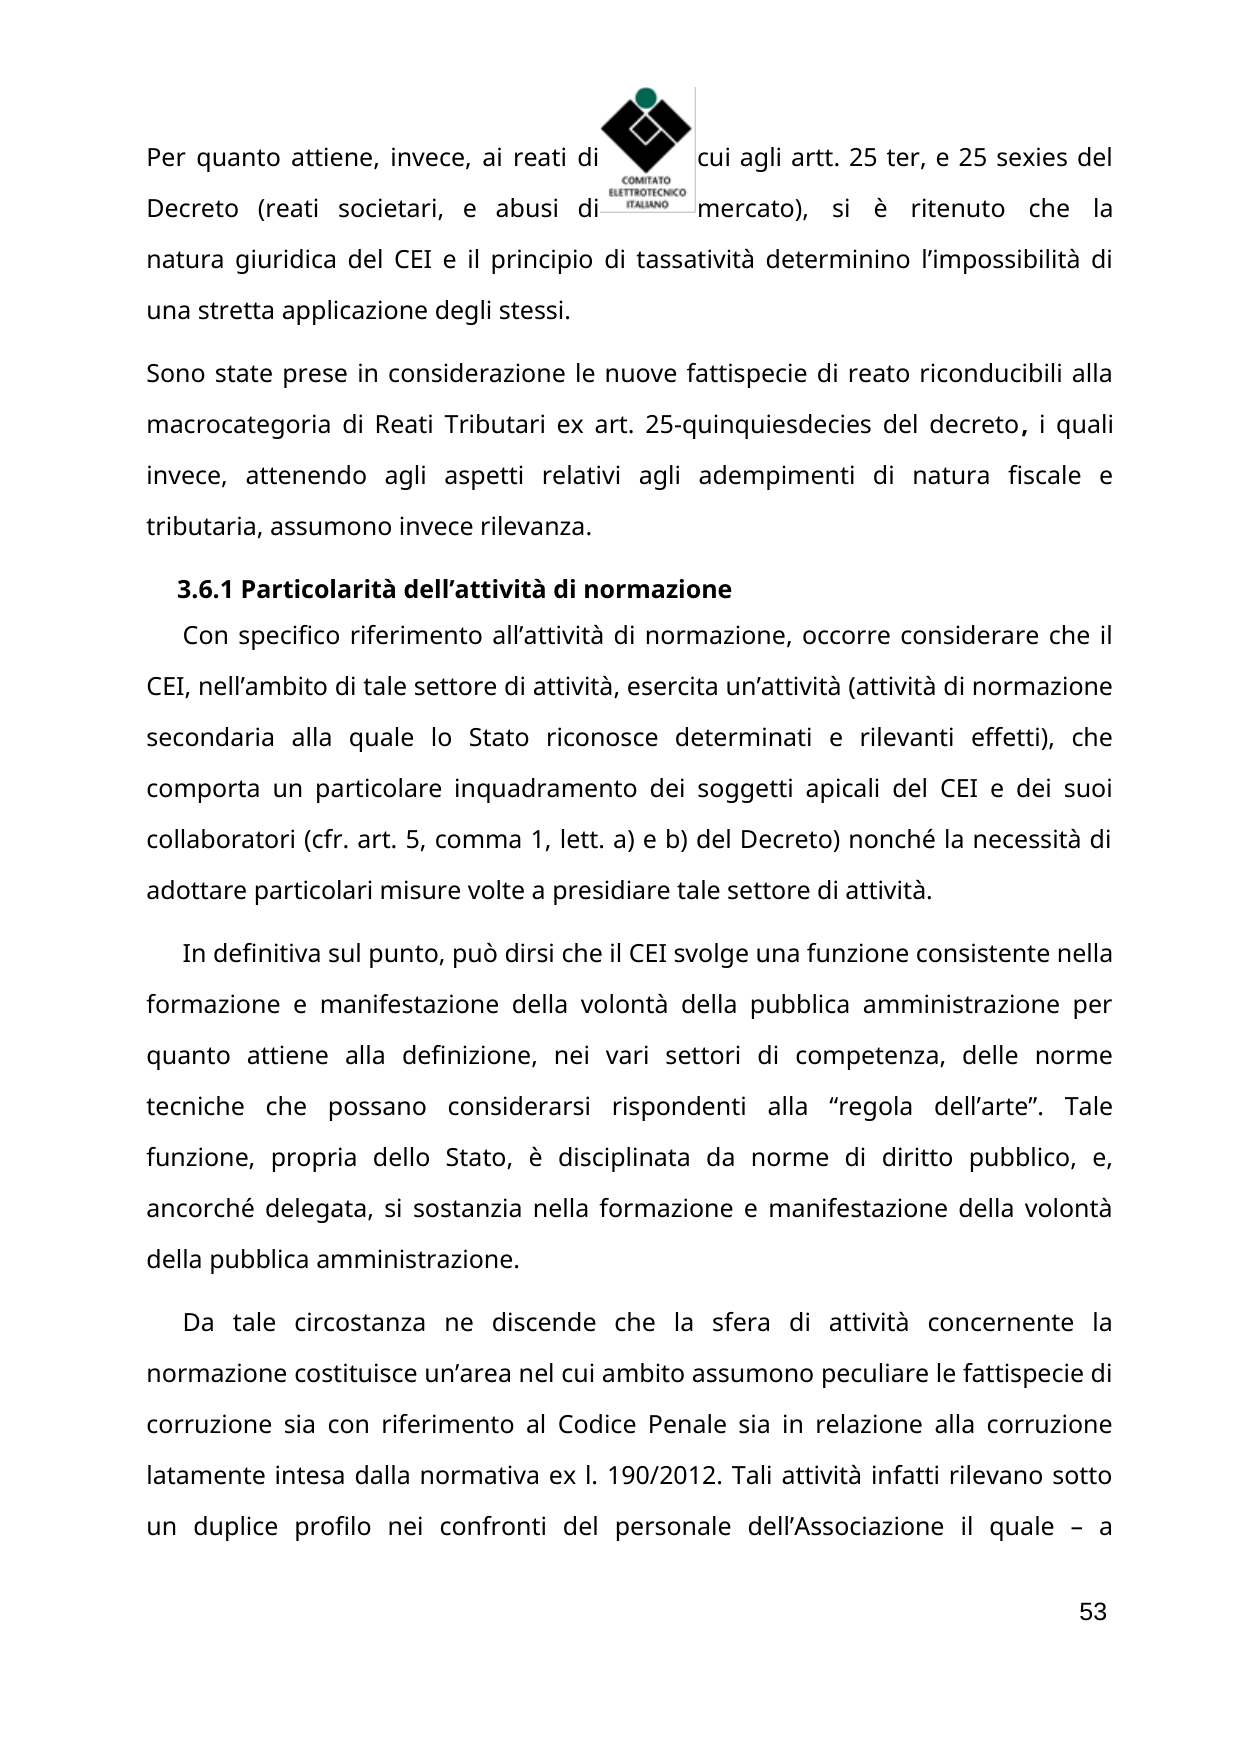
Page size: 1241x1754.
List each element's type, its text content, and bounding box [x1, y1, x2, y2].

text In definitiva sul punto, può dirsi che il CEI svolge una funzione consistente nella formazione e manifestazione della volontà della pubblica amministrazione per quanto attiene alla definizione, nei vari settori di competenza, delle norme tecniche che possano considerarsi rispondenti alla “regola dell’arte”. Tale funzione, propria dello Stato, è disciplinata da norme di diritto pubblico, e, ancorché delegata, si sostanzia nella formazione e manifestazione della volontà della pubblica amministrazione. [146, 936, 1114, 1276]
text Con specifico riferimento all’attività di normazione, occorre considerare che il CEI, nell’ambito di tale settore di attività, esercita un’attività (attività di normazione secondaria alla quale lo Stato riconosce determinati e rilevanti effetti), che comporta un particolare inquadramento dei soggetti apicali del CEI e dei suoi collaboratori (cfr. art. 5, comma 1, lett. a) e b) del Decreto) nonché la necessità di adottare particolari misure volte a presidiare tale settore di attività. [146, 618, 1114, 907]
text Sono state prese in considerazione le nuove fattispecie di reato riconducibili alla macrocategoria di Reati Tributari ex art. 25-quinquiesdecies del decreto, i quali invece, attenendo agli aspetti relativi agli adempimenti di natura fiscale e tributaria, assumono invece rilevanza. [146, 356, 1114, 543]
text Da tale circostanza ne discende che la sfera di attività concernente la normazione costituisce un’area nel cui ambito assumono peculiare le fattispecie di corruzione sia con riferimento al Codice Penale sia in relazione alla corruzione latamente intesa dalla normativa ex l. 190/2012. Tali attività infatti rilevano sotto un duplice profilo nei confronti del personale dell’Associazione il quale – a [146, 1305, 1114, 1543]
subtitle 3.6.1 Particolarità dell’attività di normazione [177, 572, 1114, 606]
text Per quanto attiene, invece, ai reati di cui agli artt. 25 ter, e 25 sexies del Decreto (reati societari, e abusi di mercato), si è ritenuto che la natura giuridica del CEI e il principio di tassatività determinino l’impossibilità di una stretta applicazione degli stessi. [146, 139, 1114, 327]
